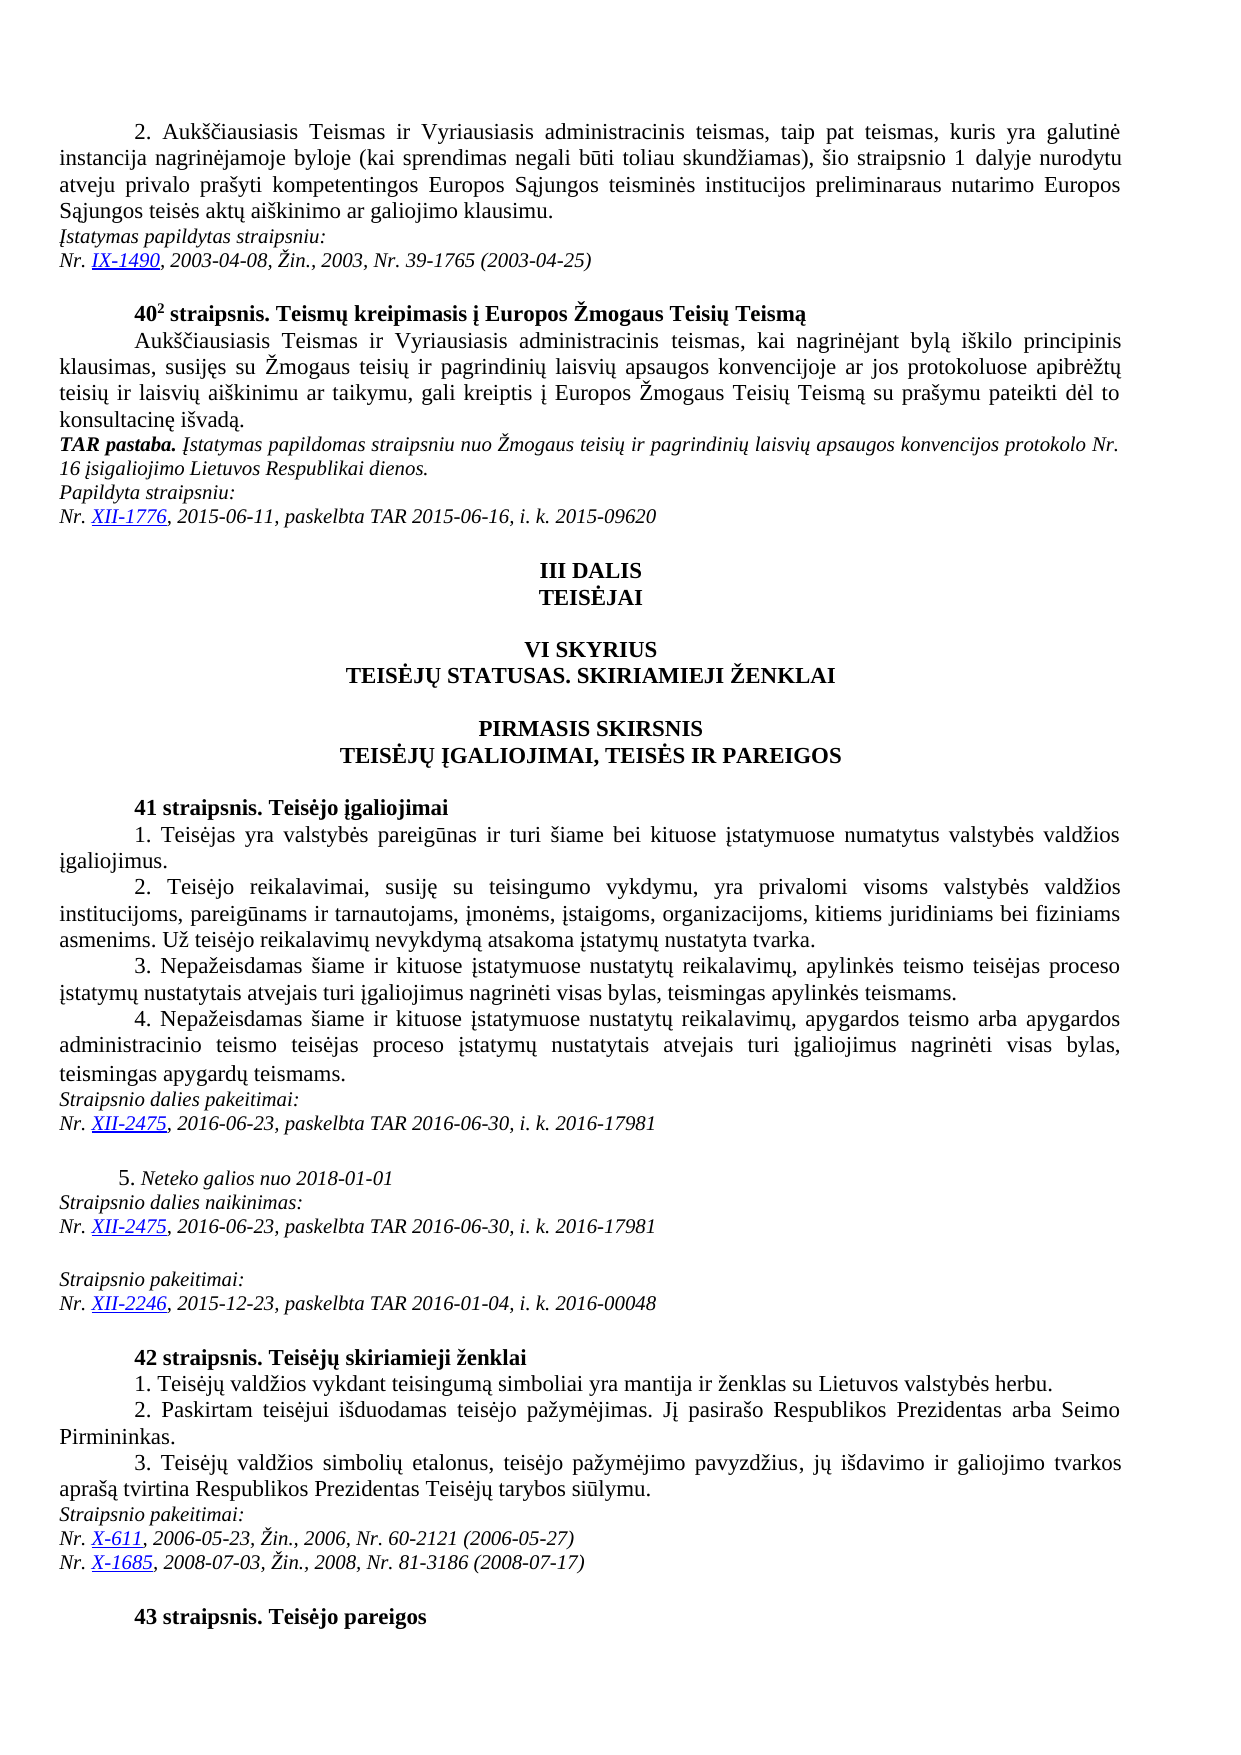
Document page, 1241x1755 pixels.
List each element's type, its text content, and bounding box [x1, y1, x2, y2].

text Nr. XII-1776, 2015-06-11, paskelbta TAR 2015-06-16, i. k. 2015-09620 [59, 504, 1122, 528]
text Nr. X-611, 2006-05-23, Žin., 2006, Nr. 60-2121 (2006-05-27) [59, 1526, 1122, 1550]
text 42 straipsnis. Teisėjų skiriamieji ženklai [59, 1344, 1122, 1370]
text 3. Nepažeisdamas šiame ir kituose įstatymuose nustatytų reikalavimų, apylinkės teismo teisėjas proceso įstatymų nustatytais atvejais turi įgaliojimus nagrinėti visas bylas, teismingas apylinkės teismams. [59, 952, 1122, 1005]
text 43 straipsnis. Teisėjo pareigos [59, 1603, 1122, 1629]
text Straipsnio pakeitimai: [59, 1267, 1122, 1291]
text TAR pastaba. Įstatymas papildomas straipsniu nuo Žmogaus teisių ir pagrindinių laisvių apsaugos konvencijos protokolo Nr. 16 įsigaliojimo Lietuvos Respublikai dienos. [59, 432, 1122, 480]
text Nr. XII-2475, 2016-06-23, paskelbta TAR 2016-06-30, i. k. 2016-17981 [59, 1214, 1122, 1238]
text VI SKYRIUS [59, 636, 1122, 663]
text Straipsnio dalies naikinimas: [59, 1190, 1122, 1214]
text 41 straipsnis. Teisėjo įgaliojimai [59, 794, 1122, 821]
text Papildyta straipsniu: [59, 480, 1122, 504]
text 402 straipsnis. Teismų kreipimasis į Europos Žmogaus Teisių Teismą [59, 300, 1122, 327]
text 1. Teisėjas yra valstybės pareigūnas ir turi šiame bei kituose įstatymuose numatytus valstybės valdžios įgaliojimus. [59, 821, 1122, 873]
text TEISĖJŲ ĮGALIOJIMAI, TEISĖS IR PAREIGOS [59, 742, 1122, 768]
text Nr. XII-2246, 2015-12-23, paskelbta TAR 2016-01-04, i. k. 2016-00048 [59, 1291, 1122, 1315]
text 3. Teisėjų valdžios simbolių etalonus, teisėjo pažymėjimo pavyzdžius, jų išdavimo ir galiojimo tvarkos aprašą tvirtina Respublikos Prezidentas Teisėjų tarybos siūlymu. [59, 1449, 1122, 1502]
text Įstatymas papildytas straipsniu: [59, 223, 1122, 248]
text Nr. XII-2475, 2016-06-23, paskelbta TAR 2016-06-30, i. k. 2016-17981 [59, 1111, 1122, 1135]
text PIRMASIS SKIRSNIS [59, 715, 1122, 742]
text Straipsnio dalies pakeitimai: [59, 1087, 1122, 1111]
text III DALIS [59, 557, 1122, 583]
text TEISĖJAI [59, 583, 1122, 610]
text Nr. X-1685, 2008-07-03, Žin., 2008, Nr. 81-3186 (2008-07-17) [59, 1550, 1122, 1574]
text 5. Neteko galios nuo 2018-01-01 [59, 1163, 1122, 1190]
text Nr. IX-1490, 2003-04-08, Žin., 2003, Nr. 39-1765 (2003-04-25) [59, 248, 1122, 272]
text 1. Teisėjų valdžios vykdant teisingumą simboliai yra mantija ir ženklas su Lietuvos valstybės herbu. [59, 1370, 1122, 1396]
text 2. Paskirtam teisėjui išduodamas teisėjo pažymėjimas. Jį pasirašo Respublikos Prezidentas arba Seimo Pirmininkas. [59, 1396, 1122, 1449]
text 2. Teisėjo reikalavimai, susiję su teisingumo vykdymu, yra privalomi visoms valstybės valdžios institucijoms, pareigūnams ir tarnautojams, įmonėms, įstaigoms, organizacijoms, kitiems juridiniams bei fiziniams asmenims. Už teisėjo reikalavimų nevykdymą atsakoma įstatymų nustatyta tvarka. [59, 873, 1122, 952]
text 4. Nepažeisdamas šiame ir kituose įstatymuose nustatytų reikalavimų, apygardos teismo arba apygardos administracinio teismo teisėjas proceso įstatymų nustatytais atvejais turi įgaliojimus nagrinėti visas bylas, teismingas apygardų teismams. [59, 1005, 1122, 1087]
text 2. Aukščiausiasis Teismas ir Vyriausiasis administracinis teismas, taip pat teismas, kuris yra galutinė instancija nagrinėjamoje byloje (kai sprendimas negali būti toliau skundžiamas), šio straipsnio 1 dalyje nurodytu atveju privalo prašyti kompetentingos Europos Sąjungos teisminės institucijos preliminaraus nutarimo Europos Sąjungos teisės aktų aiškinimo ar galiojimo klausimu. [59, 118, 1122, 223]
text Aukščiausiasis Teismas ir Vyriausiasis administracinis teismas, kai nagrinėjant bylą iškilo principinis klausimas, susijęs su Žmogaus teisių ir pagrindinių laisvių apsaugos konvencijoje ar jos protokoluose apibrėžtų teisių ir laisvių aiškinimu ar taikymu, gali kreiptis į Europos Žmogaus Teisių Teismą su prašymu pateikti dėl to konsultacinę išvadą. [59, 327, 1122, 432]
text TEISĖJŲ STATUSAS. SKIRIAMIEJI ŽENKLAI [59, 663, 1122, 689]
text Straipsnio pakeitimai: [59, 1502, 1122, 1526]
